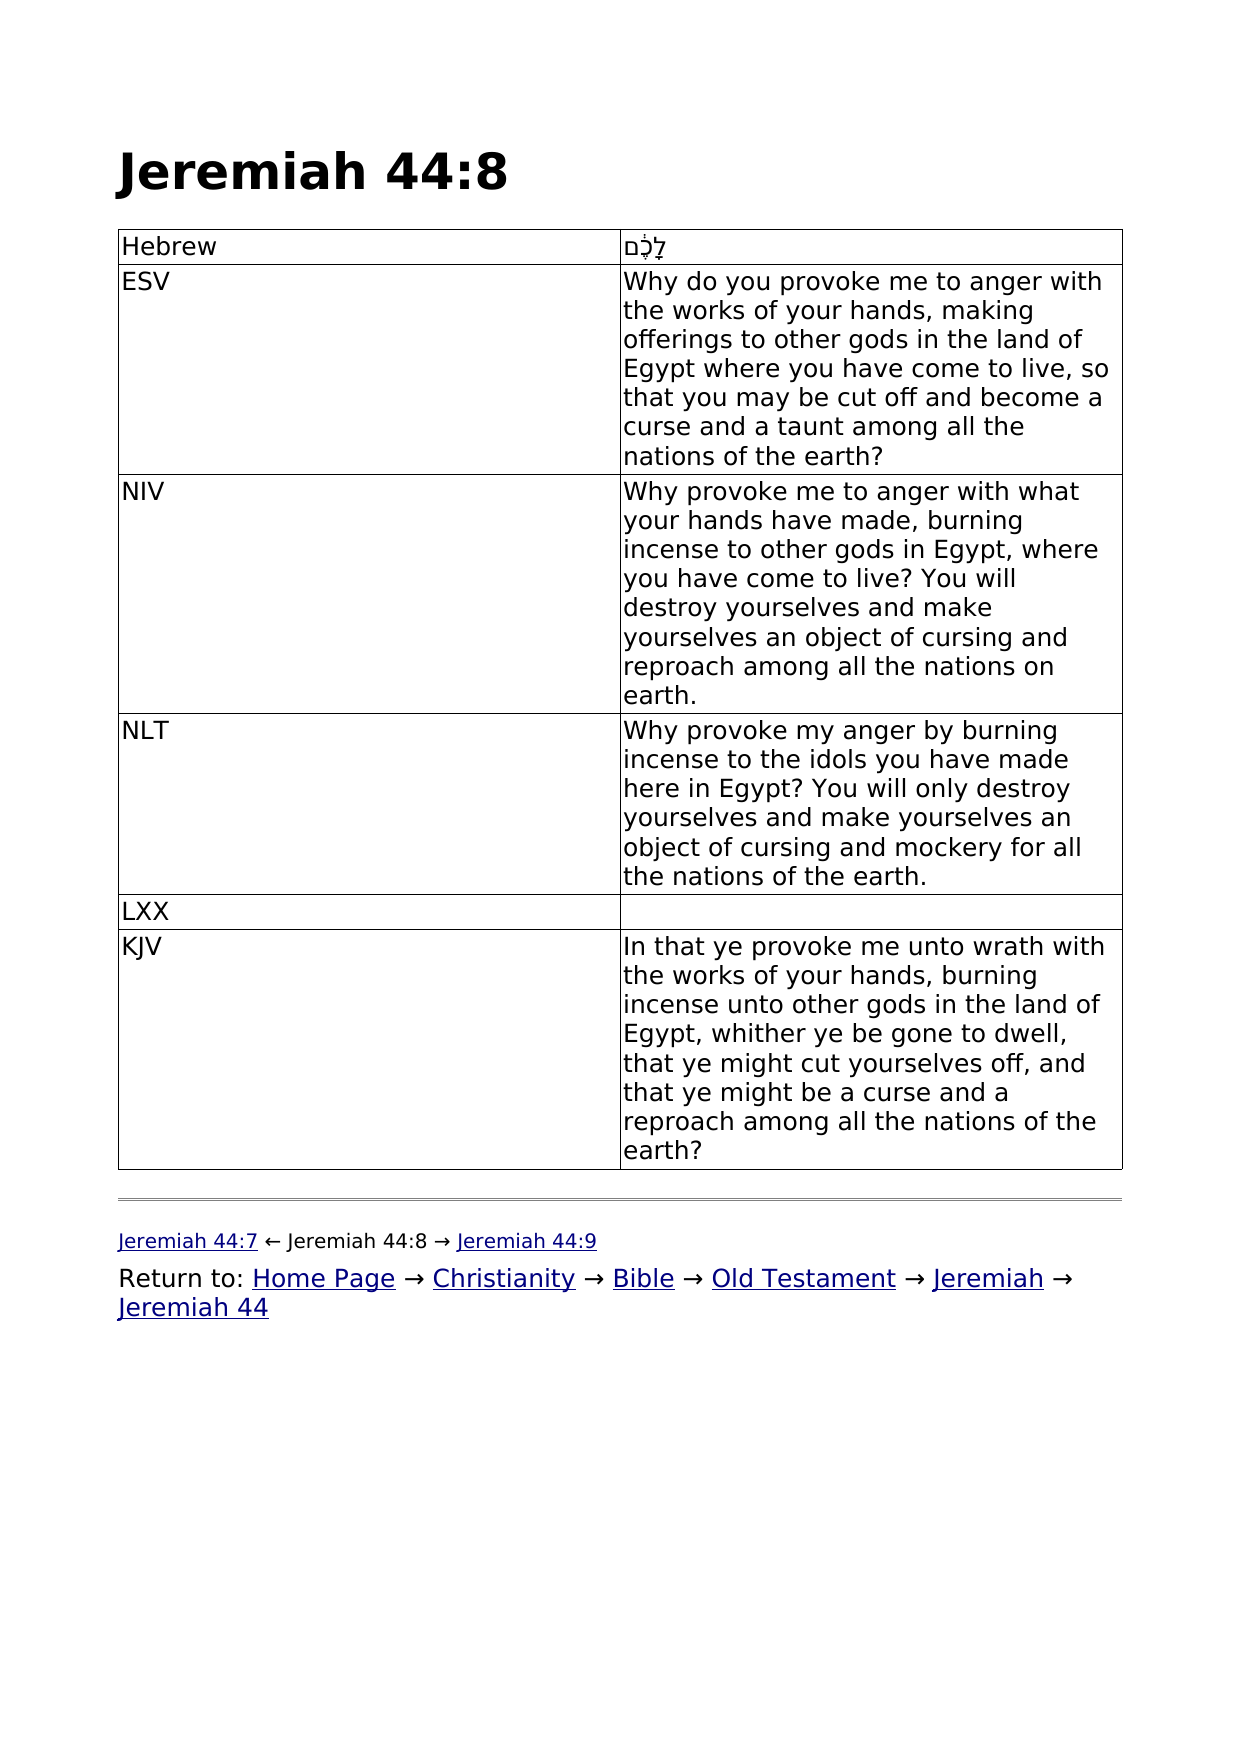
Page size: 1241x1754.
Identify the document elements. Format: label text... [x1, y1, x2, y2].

table_cell KJV [119, 930, 620, 1168]
table_cell ESV [119, 265, 620, 474]
table_cell In that ye provoke me unto wrath with the works of your hands, burning incense unto other gods in the land of Egypt, whither ye be gone to dwell, that ye might cut yourselves off, and that ye might be a curse and a reproach among all the nations of the earth? [621, 930, 1122, 1168]
table_header Hebrew [119, 230, 620, 264]
table_header לָכֶ֔ם [621, 230, 1122, 264]
table_cell NIV [119, 475, 620, 713]
subtitle Jeremiah 44:8 [118, 143, 1122, 201]
table_cell LXX [119, 895, 620, 929]
table_cell Why provoke me to anger with what your hands have made, burning incense to other gods in Egypt, where you have come to live? You will destroy yourselves and make yourselves an object of cursing and reproach among all the nations on earth. [621, 475, 1122, 713]
text Return to: Home Page → Christianity → Bible → Old Testament → Jeremiah → Jeremiah 44 [118, 1264, 1122, 1322]
table_cell Why provoke my anger by burning incense to the idols you have made here in Egypt? You will only destroy yourselves and make yourselves an object of cursing and mockery for all the nations of the earth. [621, 714, 1122, 894]
table_cell Why do you provoke me to anger with the works of your hands, making offerings to other gods in the land of Egypt where you have come to live, so that you may be cut off and become a curse and a taunt among all the nations of the earth? [621, 265, 1122, 474]
table_cell NLT [119, 714, 620, 894]
table_cell [621, 895, 1122, 929]
text Jeremiah 44:7 ← Jeremiah 44:8 → Jeremiah 44:9 [118, 1230, 1122, 1264]
